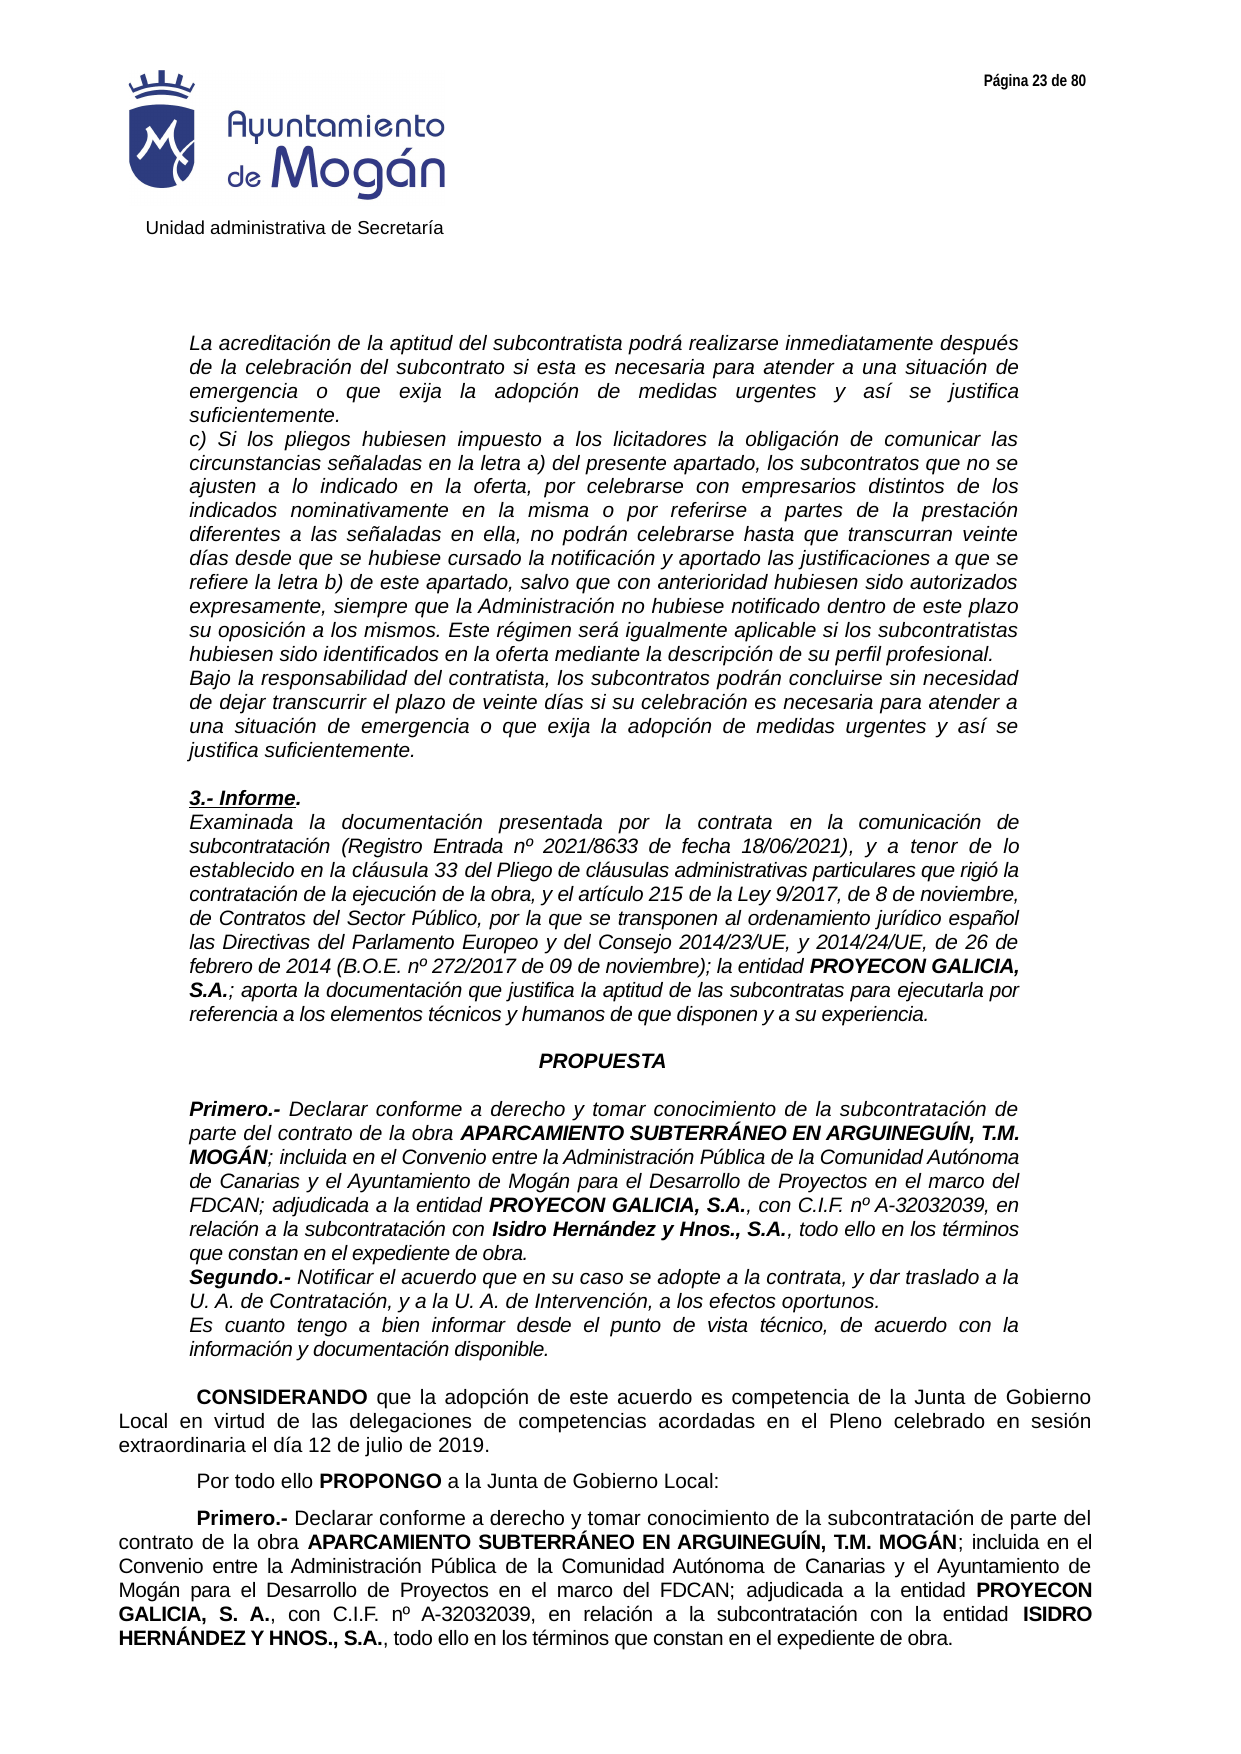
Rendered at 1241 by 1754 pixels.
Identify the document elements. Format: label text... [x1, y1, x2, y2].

text Por todo ello PROPONGO a la Junta de Gobierno Local: [118, 1469, 1092, 1493]
text CONSIDERANDO que la adopción de este acuerdo es competencia de la Junta de Gobierno Local en virtud de las delegaciones de competencias acordadas en el Pleno celebrado en sesión extraordinaria el día 12 de julio de 2019. [118, 1385, 1092, 1457]
text PROPUESTA [189, 1049, 1022, 1073]
text Primero.- Declarar conforme a derecho y tomar conocimiento de la subcontratación de parte del contrato de la obra APARCAMIENTO SUBTERRÁNEO EN ARGUINEGUÍN, T.M. MOGÁN; incluida en el Convenio entre la Administración Pública de la Comunidad Autónoma de Canarias y el Ayuntamiento de Mogán para el Desarrollo de Proyectos en el marco del FDCAN; adjudicada a la entidad PROYECON GALICIA, S. A., con C.I.F. nº A-32032039, en relación a la subcontratación con la entidad ISIDRO HERNÁNDEZ Y HNOS., S.A., todo ello en los términos que constan en el expediente de obra. [118, 1506, 1092, 1649]
text Examinada la documentación presentada por la contrata en la comunicación de subcontratación (Registro Entrada nº 2021/8633 de fecha 18/06/2021), y a tenor de lo establecido en la cláusula 33 del Pliego de cláusulas administrativas particulares que rigió la contratación de la ejecución de la obra, y el artículo 215 de la Ley 9/2017, de 8 de noviembre, de Contratos del Sector Público, por la que se transponen al ordenamiento jurídico español las Directivas del Parlamento Europeo y del Consejo 2014/23/UE, y 2014/24/UE, de 26 de febrero de 2014 (B.O.E. nº 272/2017 de 09 de noviembre); la entidad PROYECON GALICIA, S.A.; aporta la documentación que justifica la aptitud de las subcontratas para ejecutarla por referencia a los elementos técnicos y humanos de que disponen y a su experiencia. [189, 810, 1022, 1025]
text Bajo la responsabilidad del contratista, los subcontratos podrán concluirse sin necesidad de dejar transcurrir el plazo de veinte días si su celebración es necesaria para atender a una situación de emergencia o que exija la adopción de medidas urgentes y así se justifica suficientemente. [189, 666, 1022, 762]
text La acreditación de la aptitud del subcontratista podrá realizarse inmediatamente después de la celebración del subcontrato si esta es necesaria para atender a una situación de emergencia o que exija la adopción de medidas urgentes y así se justifica suficientemente. [189, 331, 1022, 426]
text Primero.- Declarar conforme a derecho y tomar conocimiento de la subcontratación de parte del contrato de la obra APARCAMIENTO SUBTERRÁNEO EN ARGUINEGUÍN, T.M. MOGÁN; incluida en el Convenio entre la Administración Pública de la Comunidad Autónoma de Canarias y el Ayuntamiento de Mogán para el Desarrollo de Proyectos en el marco del FDCAN; adjudicada a la entidad PROYECON GALICIA, S.A., con C.I.F. nº A-32032039, en relación a la subcontratación con Isidro Hernández y Hnos., S.A., todo ello en los términos que constan en el expediente de obra. [189, 1097, 1022, 1265]
picture [128, 70, 445, 206]
text Segundo.- Notificar el acuerdo que en su caso se adopte a la contrata, y dar traslado a la U. A. de Contratación, y a la U. A. de Intervención, a los efectos oportunos. [189, 1265, 1022, 1313]
text 3.- Informe. [189, 786, 1022, 810]
text Es cuanto tengo a bien informar desde el punto de vista técnico, de acuerdo con la información y documentación disponible. [189, 1313, 1022, 1361]
text c) Si los pliegos hubiesen impuesto a los licitadores la obligación de comunicar las circunstancias señaladas en la letra a) del presente apartado, los subcontratos que no se ajusten a lo indicado en la oferta, por celebrarse con empresarios distintos de los indicados nominativamente en la misma o por referirse a partes de la prestación diferentes a las señaladas en ella, no podrán celebrarse hasta que transcurran veinte días desde que se hubiese cursado la notificación y aportado las justificaciones a que se refiere la letra b) de este apartado, salvo que con anterioridad hubiesen sido autorizados expresamente, siempre que la Administración no hubiese notificado dentro de este plazo su oposición a los mismos. Este régimen será igualmente aplicable si los subcontratistas hubiesen sido identificados en la oferta mediante la descripción de su perfil profesional. [189, 426, 1022, 666]
